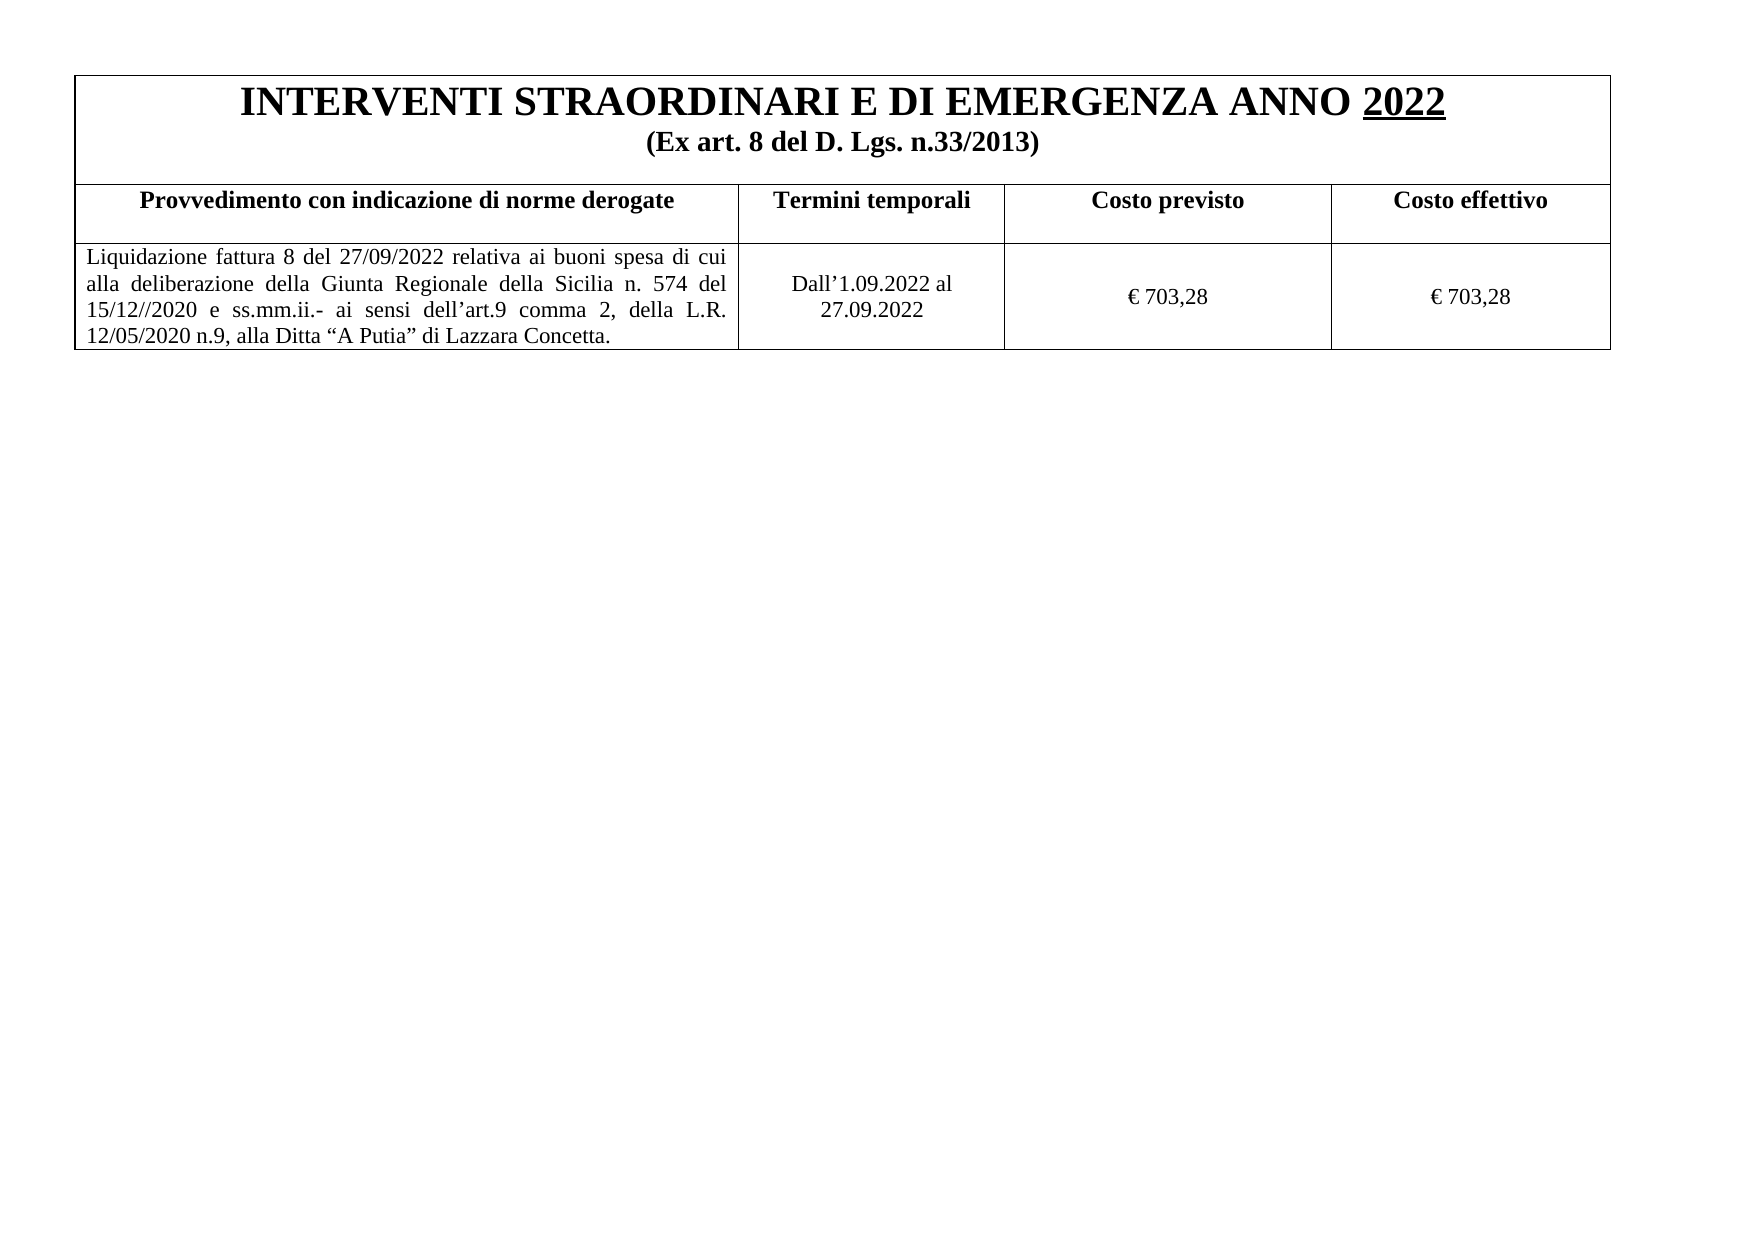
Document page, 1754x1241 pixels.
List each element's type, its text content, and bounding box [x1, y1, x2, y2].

table_cell Termini temporali [739, 185, 1004, 242]
table_cell € 703,28 [1332, 244, 1610, 349]
table_cell Provvedimento con indicazione di norme derogate [76, 185, 738, 242]
table_cell € 703,28 [1005, 244, 1331, 349]
table_cell Liquidazione fattura 8 del 27/09/2022 relativa ai buoni spesa di cui alla deliberazione della Giunta Regionale della Sicilia n. 574 del 15/12//2020 e ss.mm.ii.- ai sensi dell’art.9 comma 2, della L.R. 12/05/2020 n.9, alla Ditta “A Putia” di Lazzara Concetta. [76, 244, 738, 349]
table_header INTERVENTI STRAORDINARI E DI EMERGENZA ANNO 2022 (Ex art. 8 del D. Lgs. n.33/2013) [76, 76, 1610, 184]
table_cell Costo effettivo [1332, 185, 1610, 242]
table_cell Costo previsto [1005, 185, 1331, 242]
table_cell Dall’1.09.2022 al 27.09.2022 [739, 244, 1004, 349]
